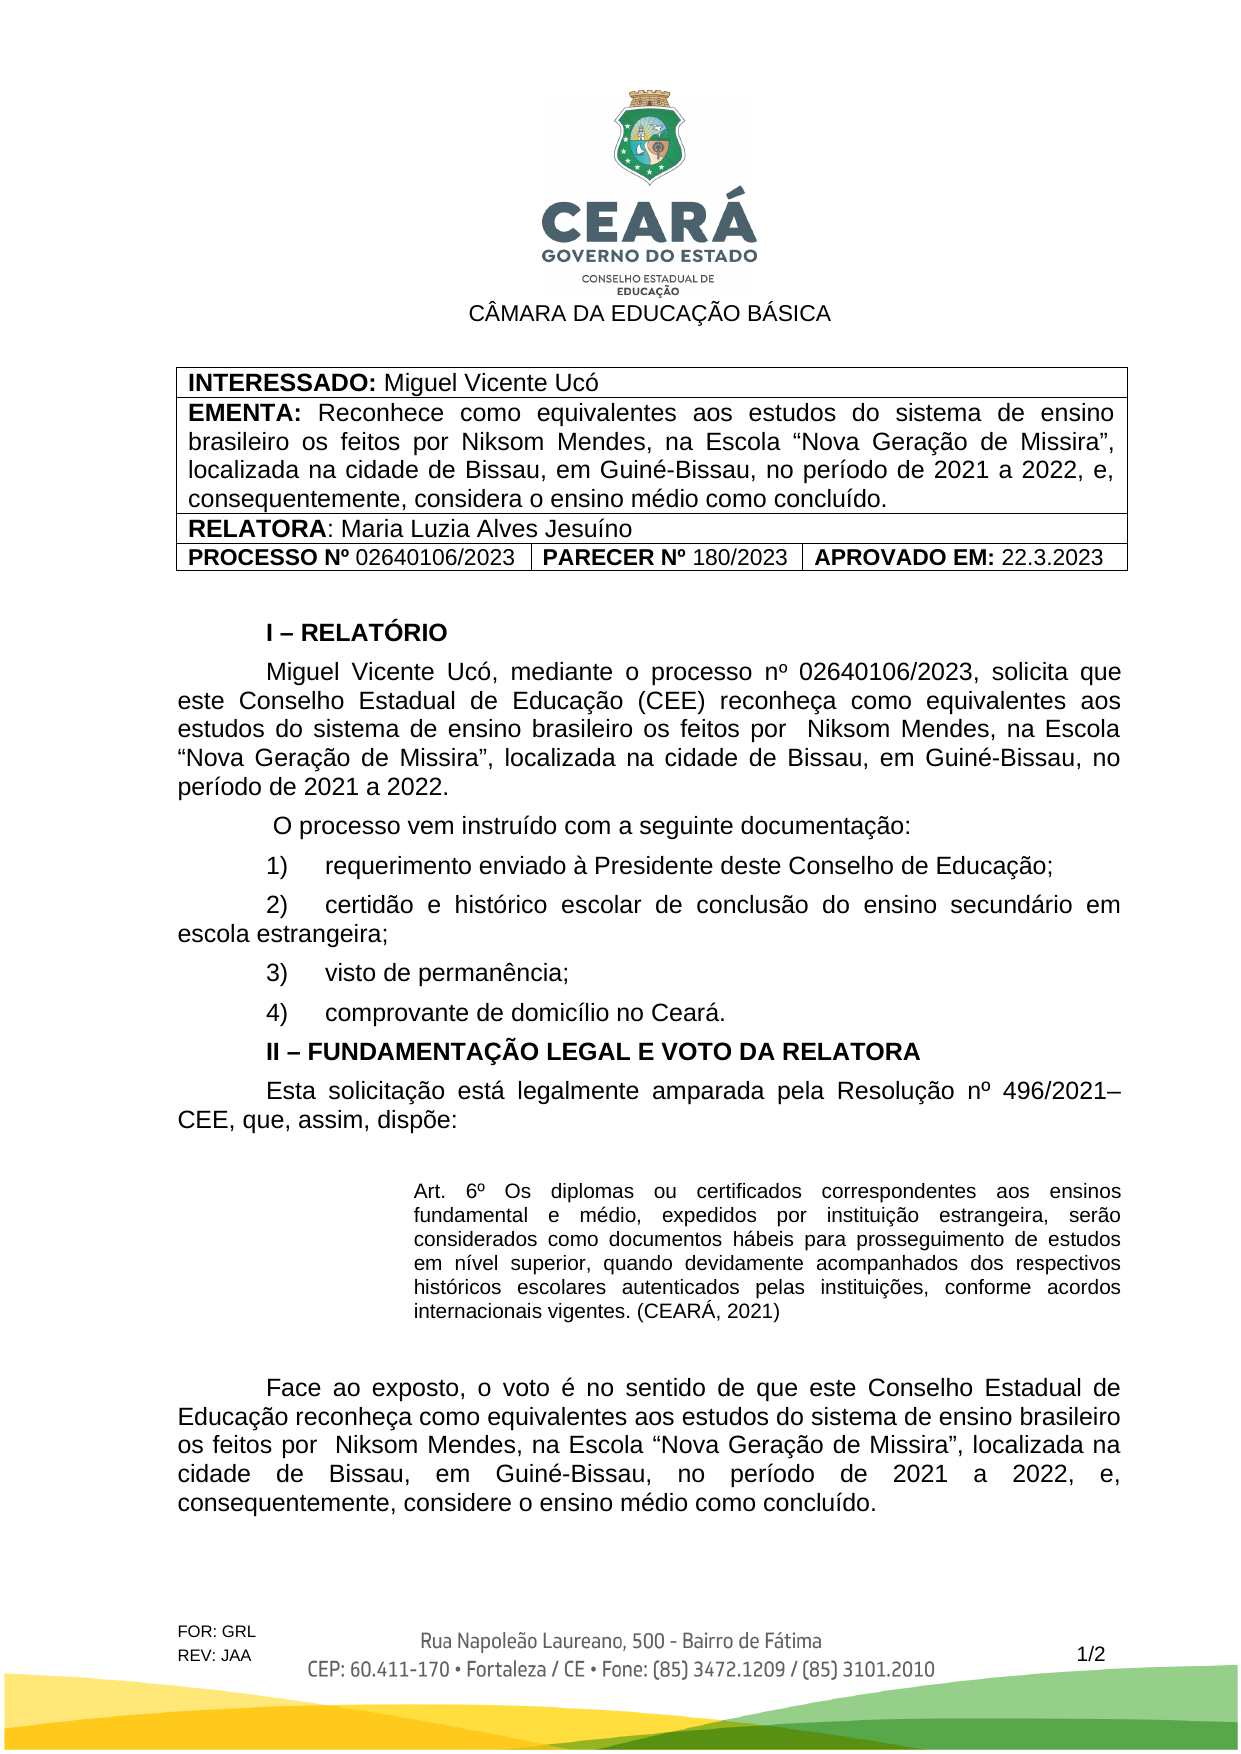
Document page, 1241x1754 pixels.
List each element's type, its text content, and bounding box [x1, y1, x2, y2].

text Art. 6º Os diplomas ou certificados correspondentes aos ensinos fundamental e médio, expedidos por instituição estrangeira, serão considerados como documentos hábeis para prosseguimento de estudos em nível superior, quando devidamente acompanhados dos respectivos históricos escolares autenticados pelas instituições, conforme acordos internacionais vigentes. (CEARÁ, 2021) [413, 1179, 1122, 1323]
table_cell PROCESSO Nº 02640106/2023 [177, 544, 531, 570]
subtitle I – RELATÓRIO [177, 618, 1122, 646]
text O processo vem instruído com a seguinte documentação: [177, 811, 1122, 840]
table_cell APROVADO EM: 22.3.2023 [803, 544, 1127, 570]
table_header INTERESSADO: Miguel Vicente Ucó [177, 368, 1127, 397]
list certidão e histórico escolar de conclusão do ensino secundário em escola estrangeira; [177, 890, 1122, 948]
picture [189, 1630, 198, 1636]
table_cell EMENTA: Reconhece como equivalentes aos estudos do sistema de ensino brasileiro os feitos por Niksom Mendes, na Escola “Nova Geração de Missira”, localizada na cidade de Bissau, em Guiné-Bissau, no período de 2021 a 2022, e, consequentemente, considera o ensino médio como concluído. [177, 398, 1127, 513]
table_cell RELATORA: Maria Luzia Alves Jesuíno [177, 514, 1127, 543]
picture [541, 89, 759, 299]
list visto de permanência; [177, 958, 1122, 987]
list comprovante de domicílio no Ceará. [177, 998, 1122, 1026]
table_cell PARECER Nº 180/2023 [532, 544, 802, 570]
text Face ao exposto, o voto é no sentido de que este Conselho Estadual de Educação reconheça como equivalentes aos estudos do sistema de ensino brasileiro os feitos por Niksom Mendes, na Escola “Nova Geração de Missira”, localizada na cidade de Bissau, em Guiné-Bissau, no período de 2021 a 2022, e, consequentemente, considere o ensino médio como concluído. [177, 1373, 1122, 1517]
picture [6, 1630, 1237, 1751]
text Miguel Vicente Ucó, mediante o processo nº 02640106/2023, solicita que este Conselho Estadual de Educação (CEE) reconheça como equivalentes aos estudos do sistema de ensino brasileiro os feitos por Niksom Mendes, na Escola “Nova Geração de Missira”, localizada na cidade de Bissau, em Guiné-Bissau, no período de 2021 a 2022. [177, 657, 1122, 801]
list requerimento enviado à Presidente deste Conselho de Educação; [177, 851, 1122, 879]
text II – FUNDAMENTAÇÃO LEGAL E VOTO DA RELATORA [177, 1037, 1122, 1066]
text Esta solicitação está legalmente amparada pela Resolução nº 496/2021–CEE, que, assim, dispõe: [177, 1076, 1122, 1134]
